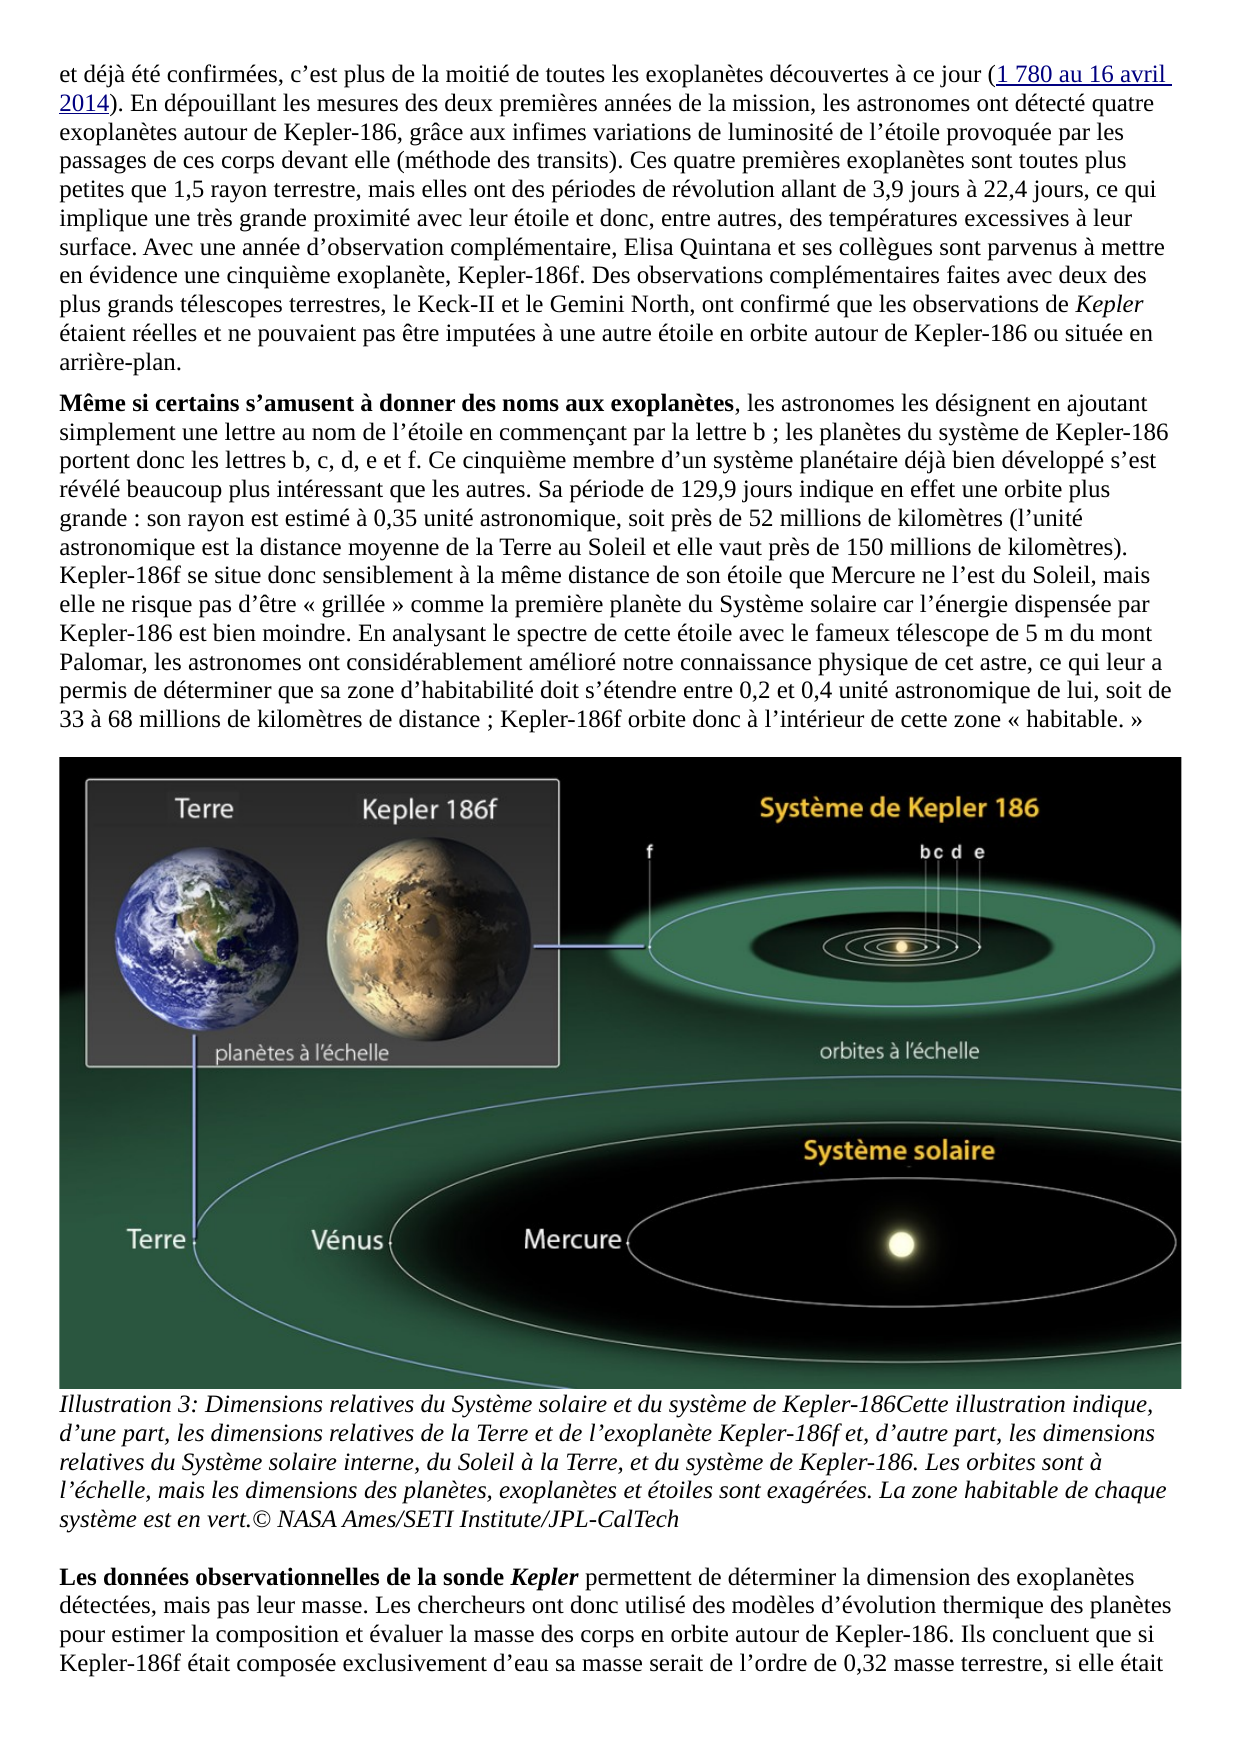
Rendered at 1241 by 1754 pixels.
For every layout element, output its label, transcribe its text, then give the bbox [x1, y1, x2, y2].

text Les données observationnelles de la sonde Kepler permettent de déterminer la dimension des exoplanètes détectées, mais pas leur masse. Les chercheurs ont donc utilisé des modèles d’évolution thermique des planètes pour estimer la composition et évaluer la masse des corps en orbite autour de Kepler-186. Ils concluent que si Kepler-186f était composée exclusivement d’eau sa masse serait de l’ordre de 0,32 masse terrestre, si elle était [59, 1533, 1181, 1677]
text Illustration 3: Dimensions relatives du Système solaire et du système de Kepler-186Cette illustration indique, d’une part, les dimensions relatives de la Terre et de l’exoplanète Kepler-186f et, d’autre part, les dimensions relatives du Système solaire interne, du Soleil à la Terre, et du système de Kepler-186. Les orbites sont à l’échelle, mais les dimensions des planètes, exoplanètes et étoiles sont exagérées. La zone habitable de chaque système est en vert.© NASA Ames/SETI Institute/JPL-CalTech [59, 1389, 1181, 1533]
text et déjà été confirmées, c’est plus de la moitié de toutes les exoplanètes découvertes à ce jour (1 780 au 16 avril 2014). En dépouillant les mesures des deux premières années de la mission, les astronomes ont détecté quatre exoplanètes autour de Kepler-186, grâce aux infimes variations de luminosité de l’étoile provoquée par les passages de ces corps devant elle (méthode des transits). Ces quatre premières exoplanètes sont toutes plus petites que 1,5 rayon terrestre, mais elles ont des périodes de révolution allant de 3,9 jours à 22,4 jours, ce qui implique une très grande proximité avec leur étoile et donc, entre autres, des températures excessives à leur surface. Avec une année d’observation complémentaire, Elisa Quintana et ses collègues sont parvenus à mettre en évidence une cinquième exoplanète, Kepler-186f. Des observations complémentaires faites avec deux des plus grands télescopes terrestres, le Keck-II et le Gemini North, ont confirmé que les observations de Kepler étaient réelles et ne pouvaient pas être imputées à une autre étoile en orbite autour de Kepler-186 ou située en arrière-plan. [59, 59, 1181, 375]
picture [59, 757, 1182, 1389]
text Même si certains s’amusent à donner des noms aux exoplanètes, les astronomes les désignent en ajoutant simplement une lettre au nom de l’étoile en commençant par la lettre b ; les planètes du système de Kepler-186 portent donc les lettres b, c, d, e et f. Ce cinquième membre d’un système planétaire déjà bien développé s’est révélé beaucoup plus intéressant que les autres. Sa période de 129,9 jours indique en effet une orbite plus grande : son rayon est estimé à 0,35 unité astronomique, soit près de 52 millions de kilomètres (l’unité astronomique est la distance moyenne de la Terre au Soleil et elle vaut près de 150 millions de kilomètres). Kepler-186f se situe donc sensiblement à la même distance de son étoile que Mercure ne l’est du Soleil, mais elle ne risque pas d’être « grillée » comme la première planète du Système solaire car l’énergie dispensée par Kepler-186 est bien moindre. En analysant le spectre de cette étoile avec le fameux télescope de 5 m du mont Palomar, les astronomes ont considérablement amélioré notre connaissance physique de cet astre, ce qui leur a permis de déterminer que sa zone d’habitabilité doit s’étendre entre 0,2 et 0,4 unité astronomique de lui, soit de 33 à 68 millions de kilomètres de distance ; Kepler-186f orbite donc à l’intérieur de cette zone « habitable. » [59, 388, 1181, 733]
